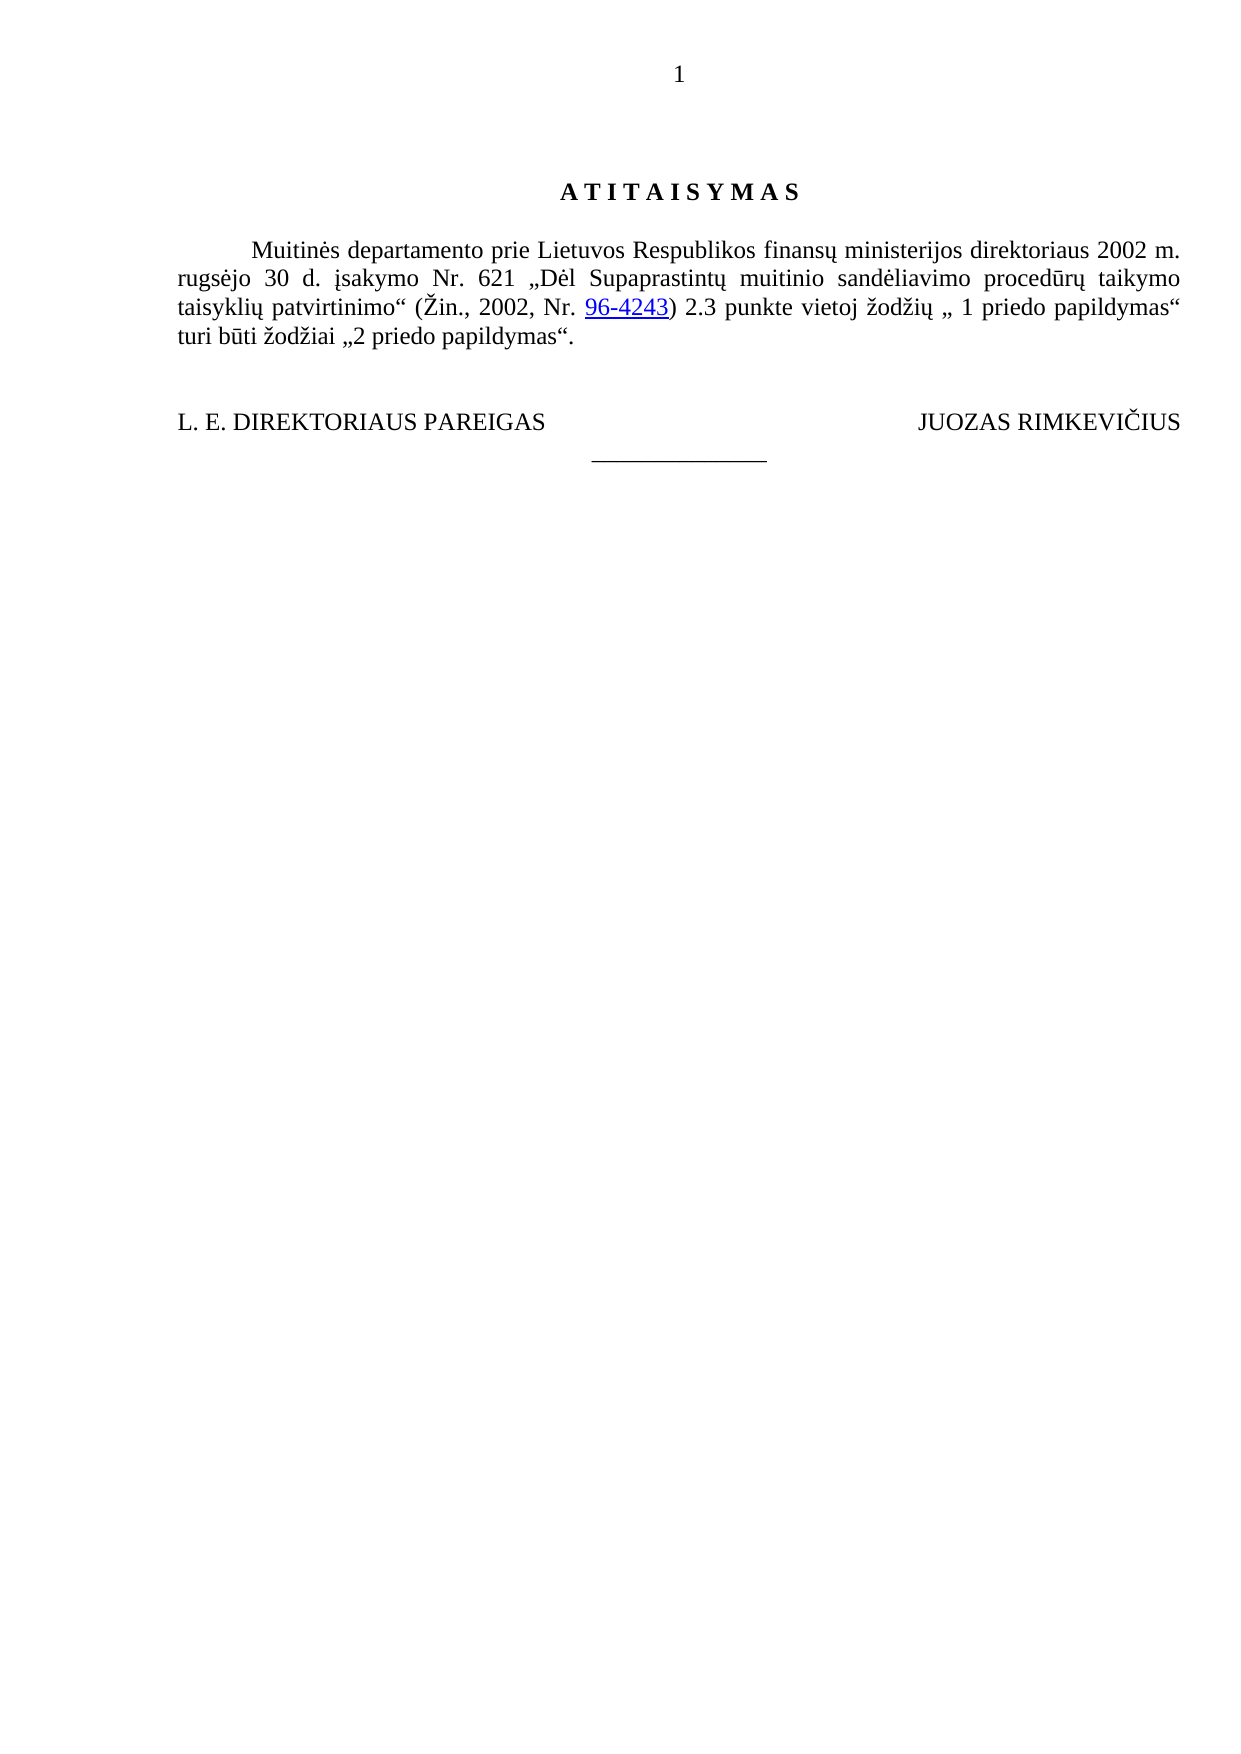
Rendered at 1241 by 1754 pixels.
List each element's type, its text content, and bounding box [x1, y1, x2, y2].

text Muitinės departamento prie Lietuvos Respublikos finansų ministerijos direktoriaus 2002 m. rugsėjo 30 d. įsakymo Nr. 621 „Dėl Supaprastintų muitinio sandėliavimo procedūrų taikymo taisyklių patvirtinimo“ (Žin., 2002, Nr. 96-4243) 2.3 punkte vietoj žodžių „ 1 priedo papildymas“ turi būti žodžiai „2 priedo papildymas“. [177, 235, 1181, 350]
text ______________ [177, 436, 1181, 465]
text ATITAISYMAS [177, 177, 1181, 206]
text L. E. DIREKTORIAUS PAREIGAS JUOZAS RIMKEVIČIUS [177, 407, 1181, 436]
